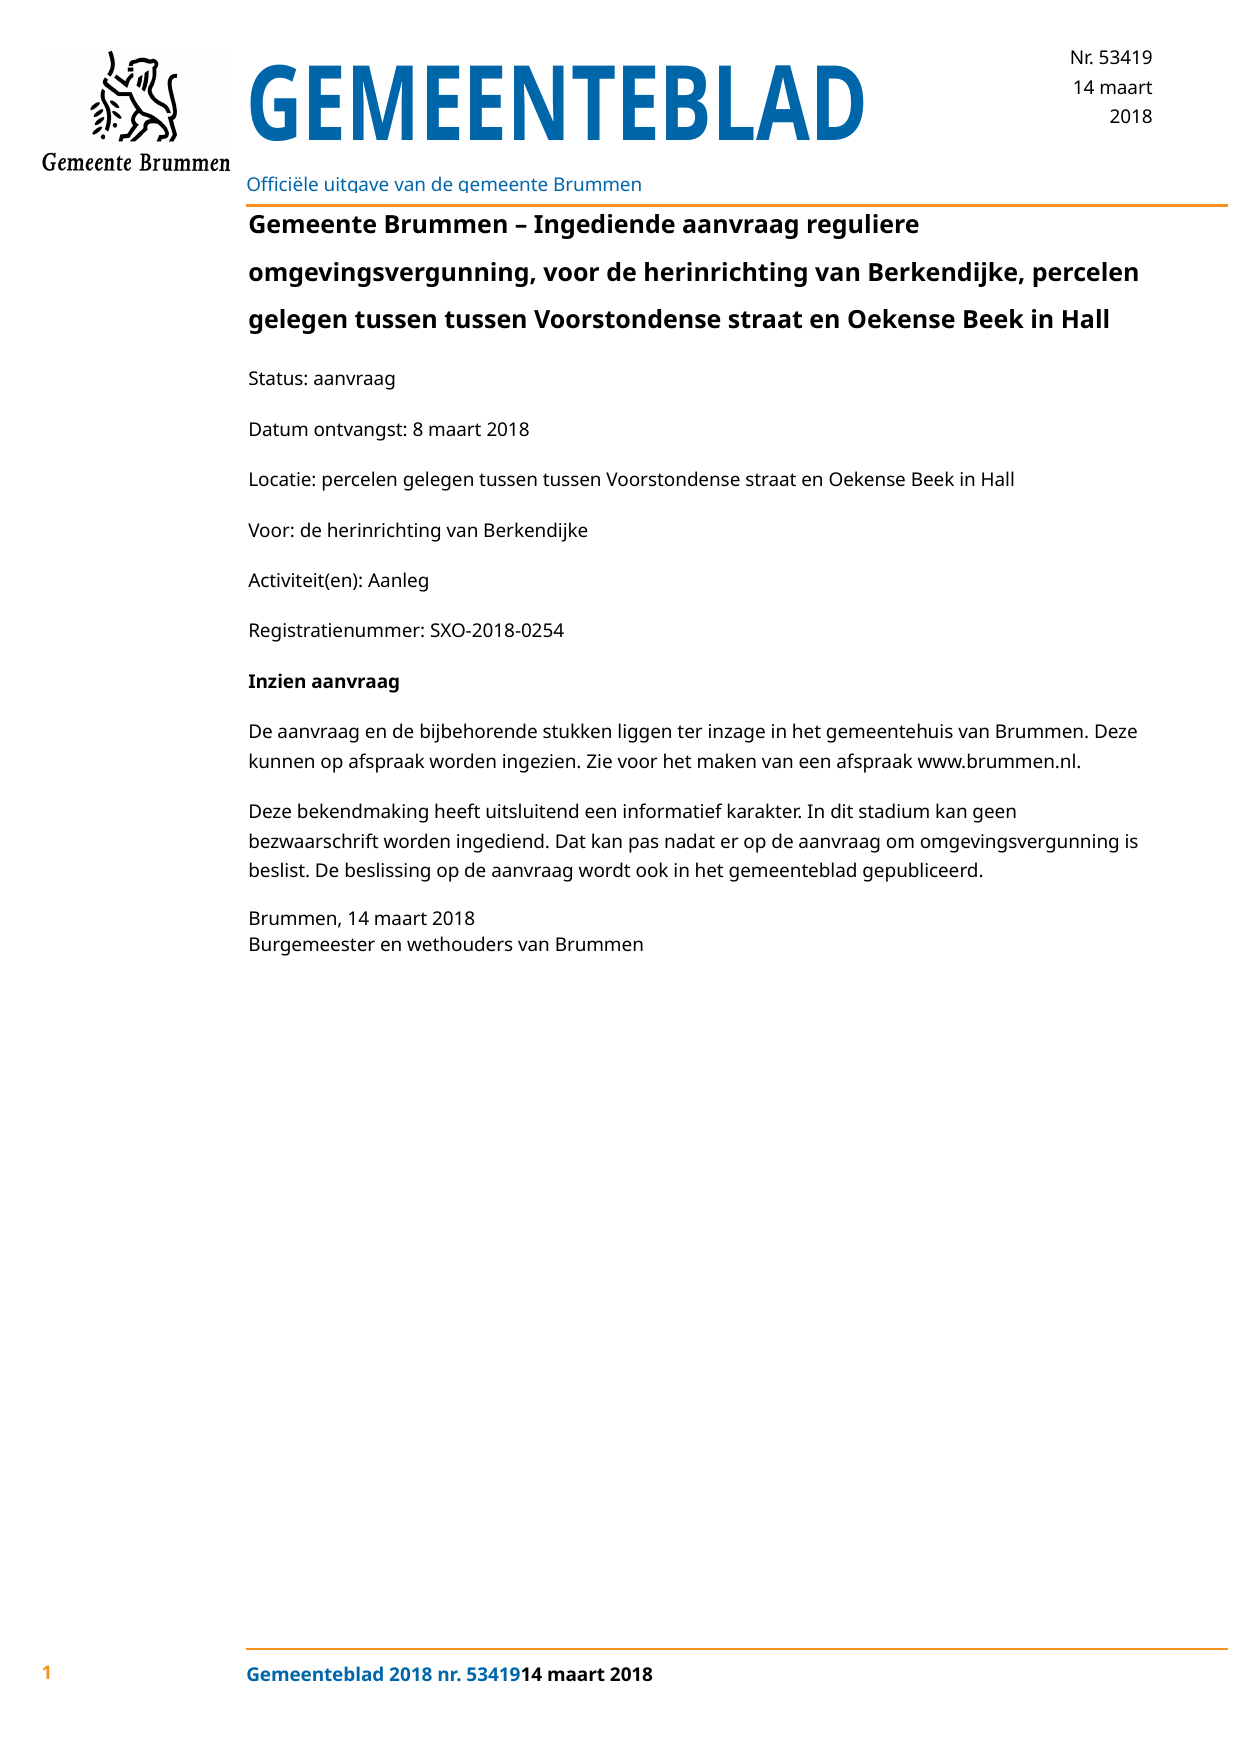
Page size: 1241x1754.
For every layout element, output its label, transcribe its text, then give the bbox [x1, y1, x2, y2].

text Inzien aanvraag [248, 668, 1152, 694]
text Activiteit(en): Aanleg [248, 567, 1152, 593]
text Brummen, 14 maart 2018 [248, 905, 1152, 931]
text Burgemeester en wethouders van Brummen [248, 931, 1152, 957]
text De aanvraag en de bijbehorende stukken liggen ter inzage in het gemeentehuis van Brummen. Deze kunnen op afspraak worden ingezien. Zie voor het maken van een afspraak www.brummen.nl. [248, 718, 1152, 774]
text Gemeente Brummen – Ingediende aanvraag reguliere omgevingsvergunning, voor de herinrichting van Berkendijke, percelen gelegen tussen tussen Voorstondense straat en Oekense Beek in Hall [248, 207, 1152, 336]
text Status: aanvraag [248, 366, 1152, 391]
text Deze bekendmaking heeft uitsluitend een informatief karakter. In dit stadium kan geen bezwaarschrift worden ingediend. Dat kan pas nadat er op de aanvraag om omgevingsvergunning is beslist. De beslissing op de aanvraag wordt ook in het gemeenteblad gepubliceerd. [248, 798, 1152, 883]
text Voor: de herinrichting van Berkendijke [248, 517, 1152, 542]
picture [41, 47, 231, 172]
text Datum ontvangst: 8 maart 2018 [248, 416, 1152, 442]
text Locatie: percelen gelegen tussen tussen Voorstondense straat en Oekense Beek in Hall [248, 466, 1152, 492]
text Registratienummer: SXO-2018-0254 [248, 618, 1152, 643]
